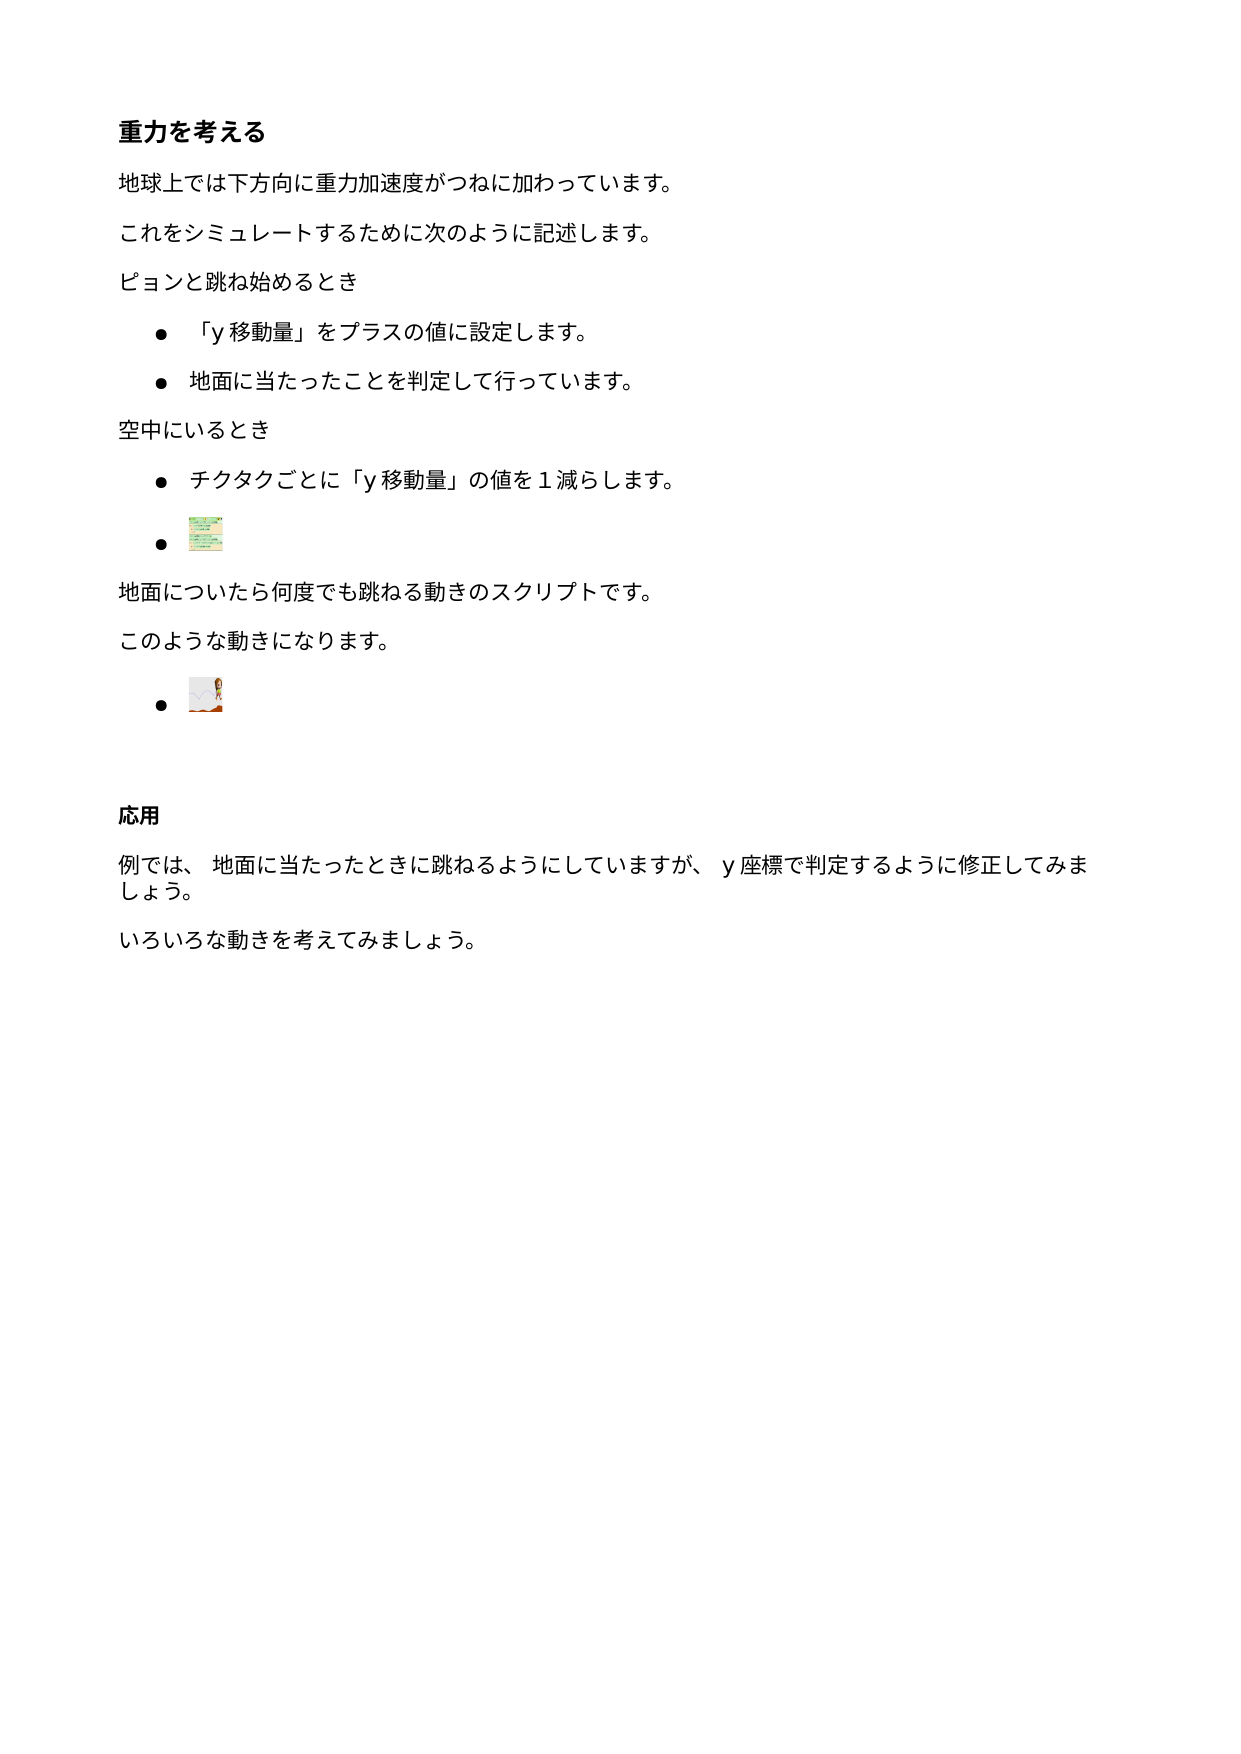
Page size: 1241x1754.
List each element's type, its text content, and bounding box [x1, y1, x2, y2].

picture [188, 517, 223, 551]
list 地面に当たったことを判定して行っています。 [153, 369, 1122, 394]
text 例では、 地面に当たったときに跳ねるようにしていますが、 y座標で判定するように修正してみましょう。 [118, 853, 1122, 905]
subtitle 重力を考える [118, 118, 1122, 147]
list 「y移動量」をプラスの値に設定します。 [153, 319, 1122, 345]
text 地球上では下方向に重力加速度がつねに加わっています。 [118, 172, 1122, 197]
list チクタクごとに「y移動量」の値を１減らします。 [153, 467, 1122, 494]
text これをシミュレートするために次のように記述します。 [118, 221, 1122, 246]
text 地面についたら何度でも跳ねる動きのスクリプトです。 [118, 580, 1122, 605]
text いろいろな動きを考えてみましょう。 [118, 928, 1122, 954]
picture [188, 677, 223, 712]
subtitle 応用 [118, 804, 1122, 828]
text 空中にいるとき [118, 418, 1122, 443]
text ピョンと跳ね始めるとき [118, 270, 1122, 295]
text このような動きになります。 [118, 629, 1122, 654]
